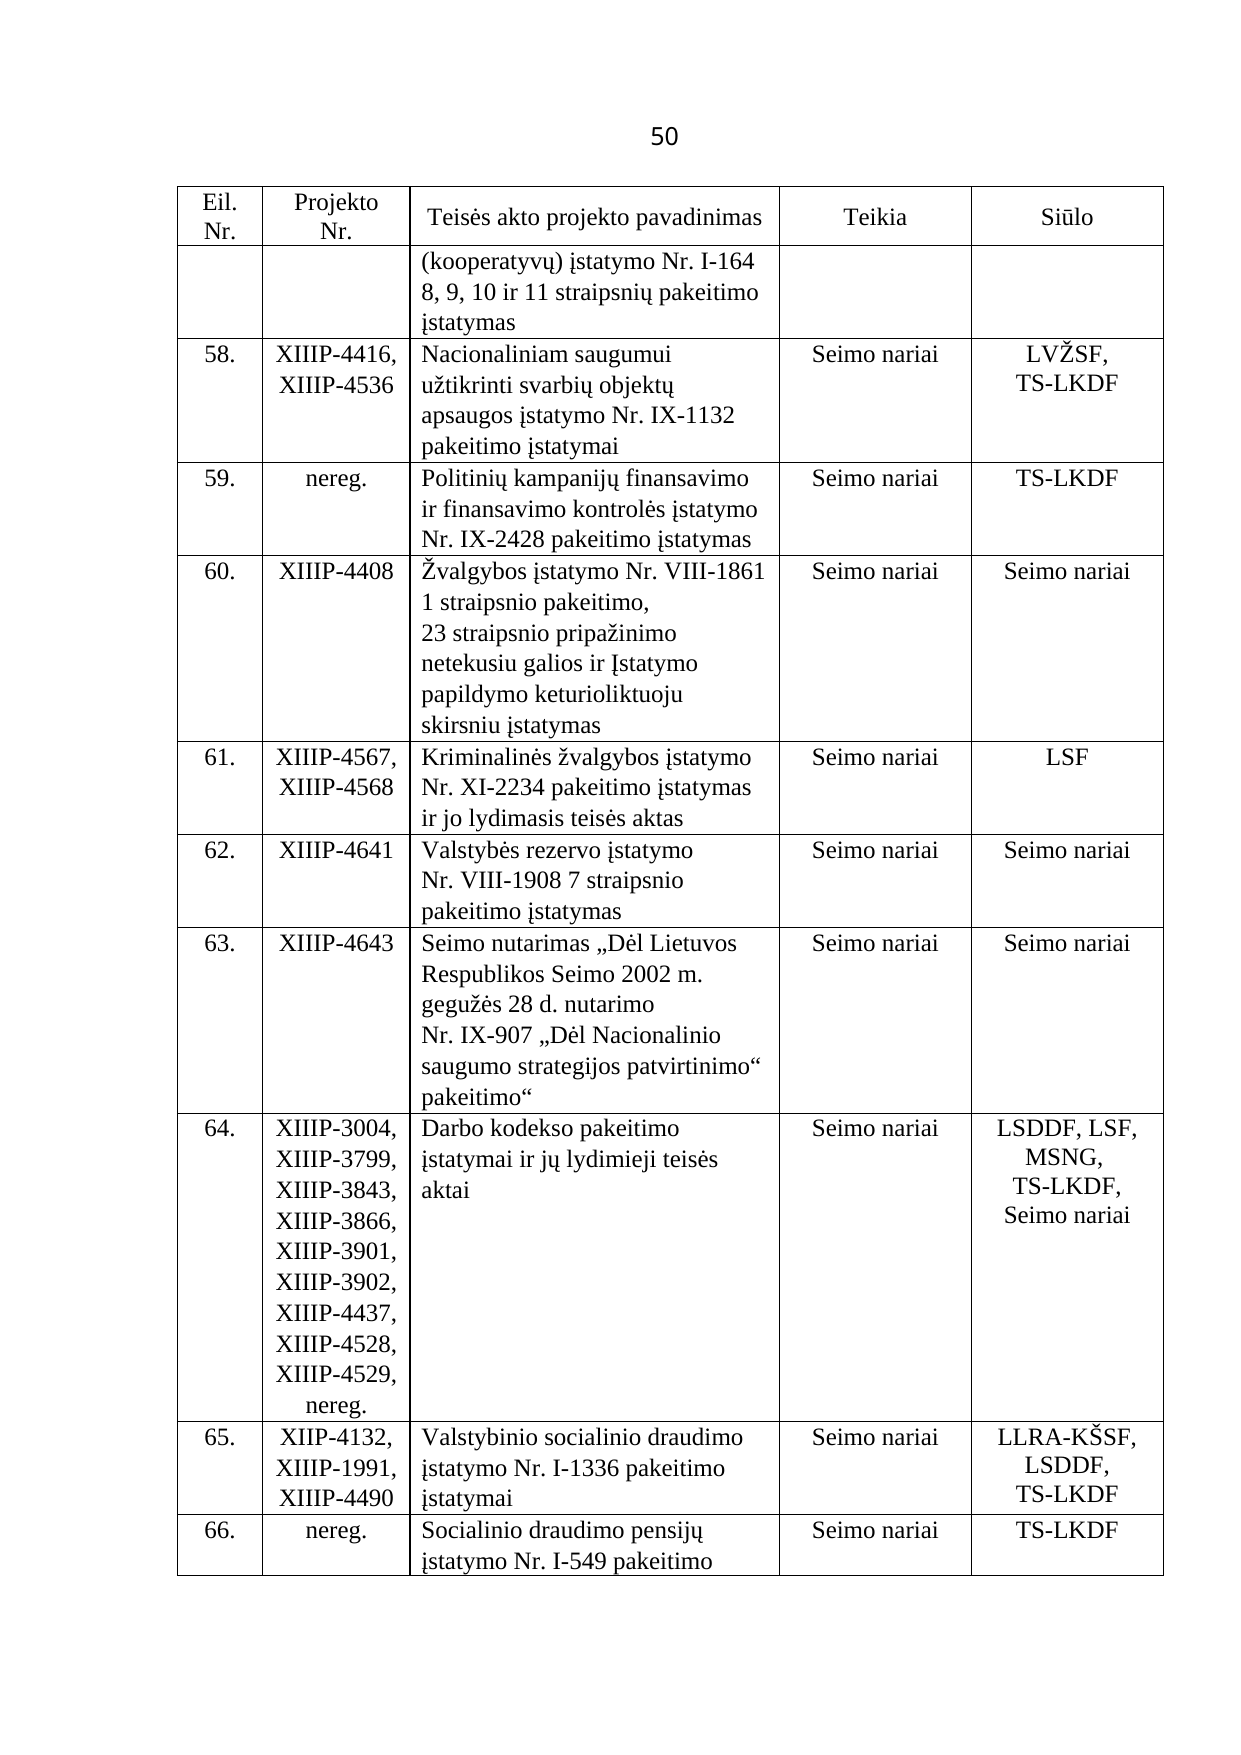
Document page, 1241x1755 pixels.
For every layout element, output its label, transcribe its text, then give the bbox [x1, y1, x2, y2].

table_cell [178, 246, 262, 338]
table_cell Žvalgybos įstatymo Nr. VIII-1861 1 straipsnio pakeitimo, 23 straipsnio pripažinimo netekusiu galios ir Įstatymo papildymo keturioliktuoju skirsniu įstatymas [411, 556, 779, 741]
table_cell Seimo nariai [780, 1114, 971, 1421]
table_cell Nacionaliniam saugumui užtikrinti svarbių objektų apsaugos įstatymo Nr. IX-1132 pakeitimo įstatymai [411, 339, 779, 462]
table_cell Kriminalinės žvalgybos įstatymo Nr. XI-2234 pakeitimo įstatymas ir jo lydimasis teisės aktas [411, 742, 779, 834]
table_cell Seimo nariai [780, 1422, 971, 1514]
table_cell 62. [178, 835, 262, 927]
table_cell Seimo nariai [780, 339, 971, 462]
table_cell Darbo kodekso pakeitimo įstatymai ir jų lydimieji teisės aktai [411, 1114, 779, 1421]
table_cell Seimo nariai [972, 835, 1163, 927]
table_cell 59. [178, 463, 262, 555]
table_cell Valstybinio socialinio draudimo įstatymo Nr. I-1336 pakeitimo įstatymai [411, 1422, 779, 1514]
table_cell Politinių kampanijų finansavimo ir finansavimo kontrolės įstatymo Nr. IX-2428 pakeitimo įstatymas [411, 463, 779, 555]
table_cell 65. [178, 1422, 262, 1514]
table_cell Seimo nariai [780, 463, 971, 555]
table_cell Socialinio draudimo pensijų įstatymo Nr. I-549 pakeitimo [411, 1515, 779, 1574]
table_cell Seimo nariai [780, 1515, 971, 1574]
table_cell Seimo nariai [780, 928, 971, 1112]
table_cell [972, 246, 1163, 338]
table_cell XIIIP-4408 [263, 556, 409, 741]
table_cell [263, 246, 409, 338]
table_cell Valstybės rezervo įstatymo Nr. VIII-1908 7 straipsnio pakeitimo įstatymas [411, 835, 779, 927]
table_cell 63. [178, 928, 262, 1112]
table_cell 61. [178, 742, 262, 834]
table_cell TS-LKDF [972, 463, 1163, 555]
table_cell 64. [178, 1114, 262, 1421]
table_cell XIIIP-3004, XIIIP-3799, XIIIP-3843, XIIIP-3866, XIIIP-3901, XIIIP-3902, XIIIP-4437, XIIIP-4528, XIIIP-4529, nereg. [263, 1114, 409, 1421]
table_cell TS-LKDF [972, 1515, 1163, 1574]
table_cell LSF [972, 742, 1163, 834]
table_header Teikia [780, 187, 971, 245]
table_cell nereg. [263, 1515, 409, 1574]
table_header Siūlo [972, 187, 1163, 245]
table_cell LSDDF, LSF, MSNG, TS-LKDF, Seimo nariai [972, 1114, 1163, 1421]
table_cell LLRA-KŠSF, LSDDF, TS-LKDF [972, 1422, 1163, 1514]
table_cell Seimo nutarimas „Dėl Lietuvos Respublikos Seimo 2002 m. gegužės 28 d. nutarimo Nr. IX‑907 „Dėl Nacionalinio saugumo strategijos patvirtinimo“ pakeitimo“ [411, 928, 779, 1112]
table_cell (kooperatyvų) įstatymo Nr. I-164 8, 9, 10 ir 11 straipsnių pakeitimo įstatymas [411, 246, 779, 338]
table_cell nereg. [263, 463, 409, 555]
table_cell XIIIP-4416, XIIIP-4536 [263, 339, 409, 462]
table_header Eil. Nr. [178, 187, 262, 245]
table_cell [780, 246, 971, 338]
table_cell LVŽSF, TS-LKDF [972, 339, 1163, 462]
table_cell 58. [178, 339, 262, 462]
table_header Projekto Nr. [263, 187, 409, 245]
table_header Teisės akto projekto pavadinimas [411, 187, 779, 245]
table_cell Seimo nariai [780, 556, 971, 741]
table_cell 60. [178, 556, 262, 741]
table_cell Seimo nariai [780, 742, 971, 834]
table_cell Seimo nariai [780, 835, 971, 927]
table_cell XIIIP-4641 [263, 835, 409, 927]
table_cell XIIP-4132, XIIIP-1991, XIIIP-4490 [263, 1422, 409, 1514]
table_cell XIIIP-4643 [263, 928, 409, 1112]
table_cell 66. [178, 1515, 262, 1574]
table_cell Seimo nariai [972, 928, 1163, 1112]
table_cell Seimo nariai [972, 556, 1163, 741]
table_cell XIIIP-4567, XIIIP-4568 [263, 742, 409, 834]
